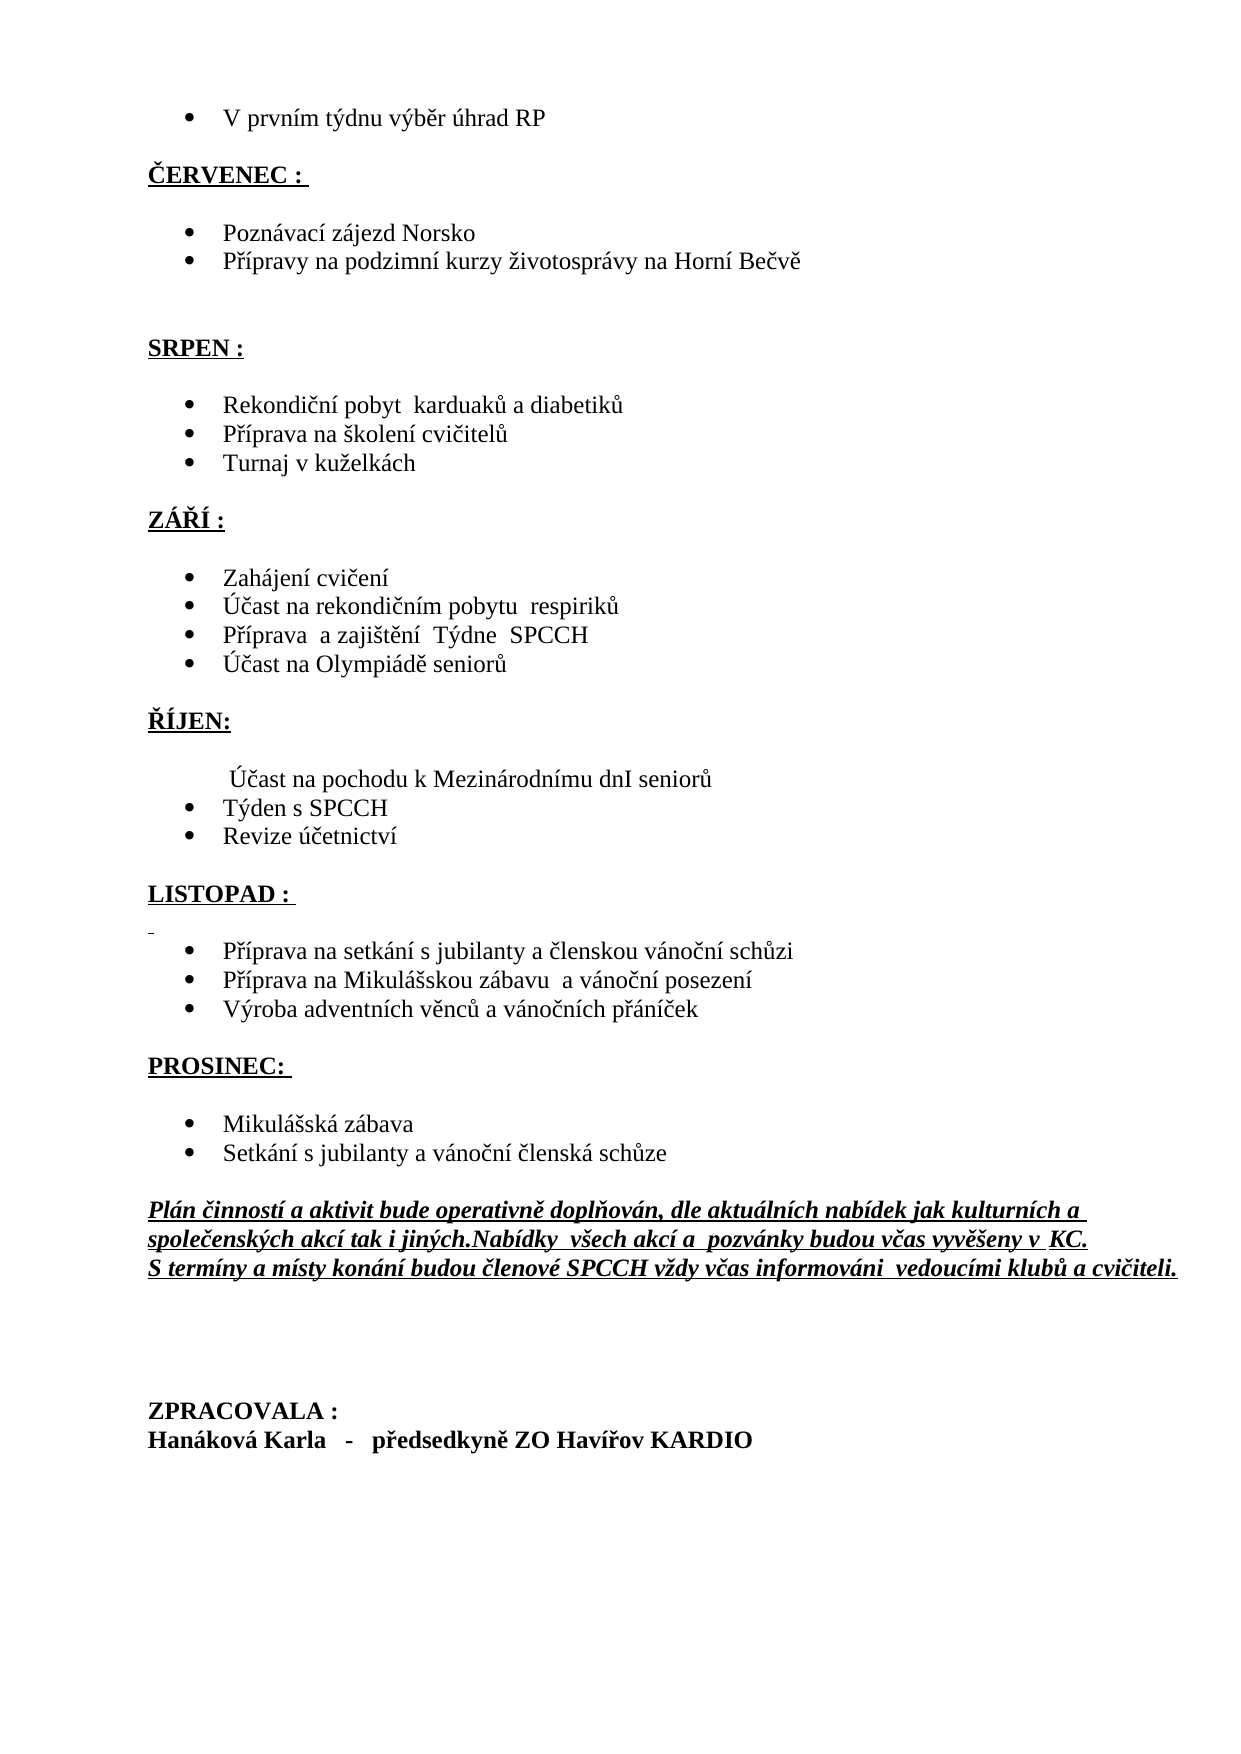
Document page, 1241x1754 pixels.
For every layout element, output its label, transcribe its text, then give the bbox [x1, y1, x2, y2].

list V prvním týdnu výběr úhrad RP [185, 103, 1181, 131]
text S termíny a místy konání budou členové SPCCH vždy včas informováni vedoucími klubů a cvičiteli. [148, 1253, 1181, 1281]
text PROSINEC: [148, 1051, 1181, 1080]
text ŘÍJEN: [148, 706, 1181, 735]
list Setkání s jubilanty a vánoční členská schůze [185, 1138, 1181, 1166]
text Účast na pochodu k Mezinárodnímu dnI seniorů [148, 764, 1181, 793]
list Přípravy na podzimní kurzy životosprávy na Horní Bečvě [185, 246, 1181, 275]
list Týden s SPCCH [185, 793, 1181, 821]
text ZPRACOVALA : [148, 1396, 1181, 1425]
list Příprava na setkání s jubilanty a členskou vánoční schůzi [185, 936, 1181, 965]
list Příprava na školení cvičitelů [185, 419, 1181, 448]
text LISTOPAD : [148, 879, 1181, 908]
list Účast na rekondičním pobytu respiriků [185, 591, 1181, 620]
list Poznávací zájezd Norsko [185, 218, 1181, 246]
text Hanáková Karla - předsedkyně ZO Havířov KARDIO [148, 1425, 1181, 1454]
text ZÁŘÍ : [148, 505, 1181, 534]
list Turnaj v kuželkách [185, 448, 1181, 476]
text ČERVENEC : [148, 160, 1181, 189]
list Zahájení cvičení [185, 563, 1181, 591]
list Revize účetnictví [185, 821, 1181, 850]
list Rekondiční pobyt karduaků a diabetiků [185, 390, 1181, 419]
list Účast na Olympiádě seniorů [185, 649, 1181, 678]
list Výroba adventních věnců a vánočních přáníček [185, 994, 1181, 1023]
list Příprava na Mikulášskou zábavu a vánoční posezení [185, 965, 1181, 994]
list Mikulášská zábava [185, 1109, 1181, 1138]
text Plán činností a aktivit bude operativně doplňován, dle aktuálních nabídek jak kulturních a společenských akcí tak i jiných.Nabídky všech akcí a pozvánky budou včas vyvěšeny v KC. [148, 1195, 1181, 1253]
list Příprava a zajištění Týdne SPCCH [185, 620, 1181, 649]
text SRPEN : [148, 333, 1181, 361]
